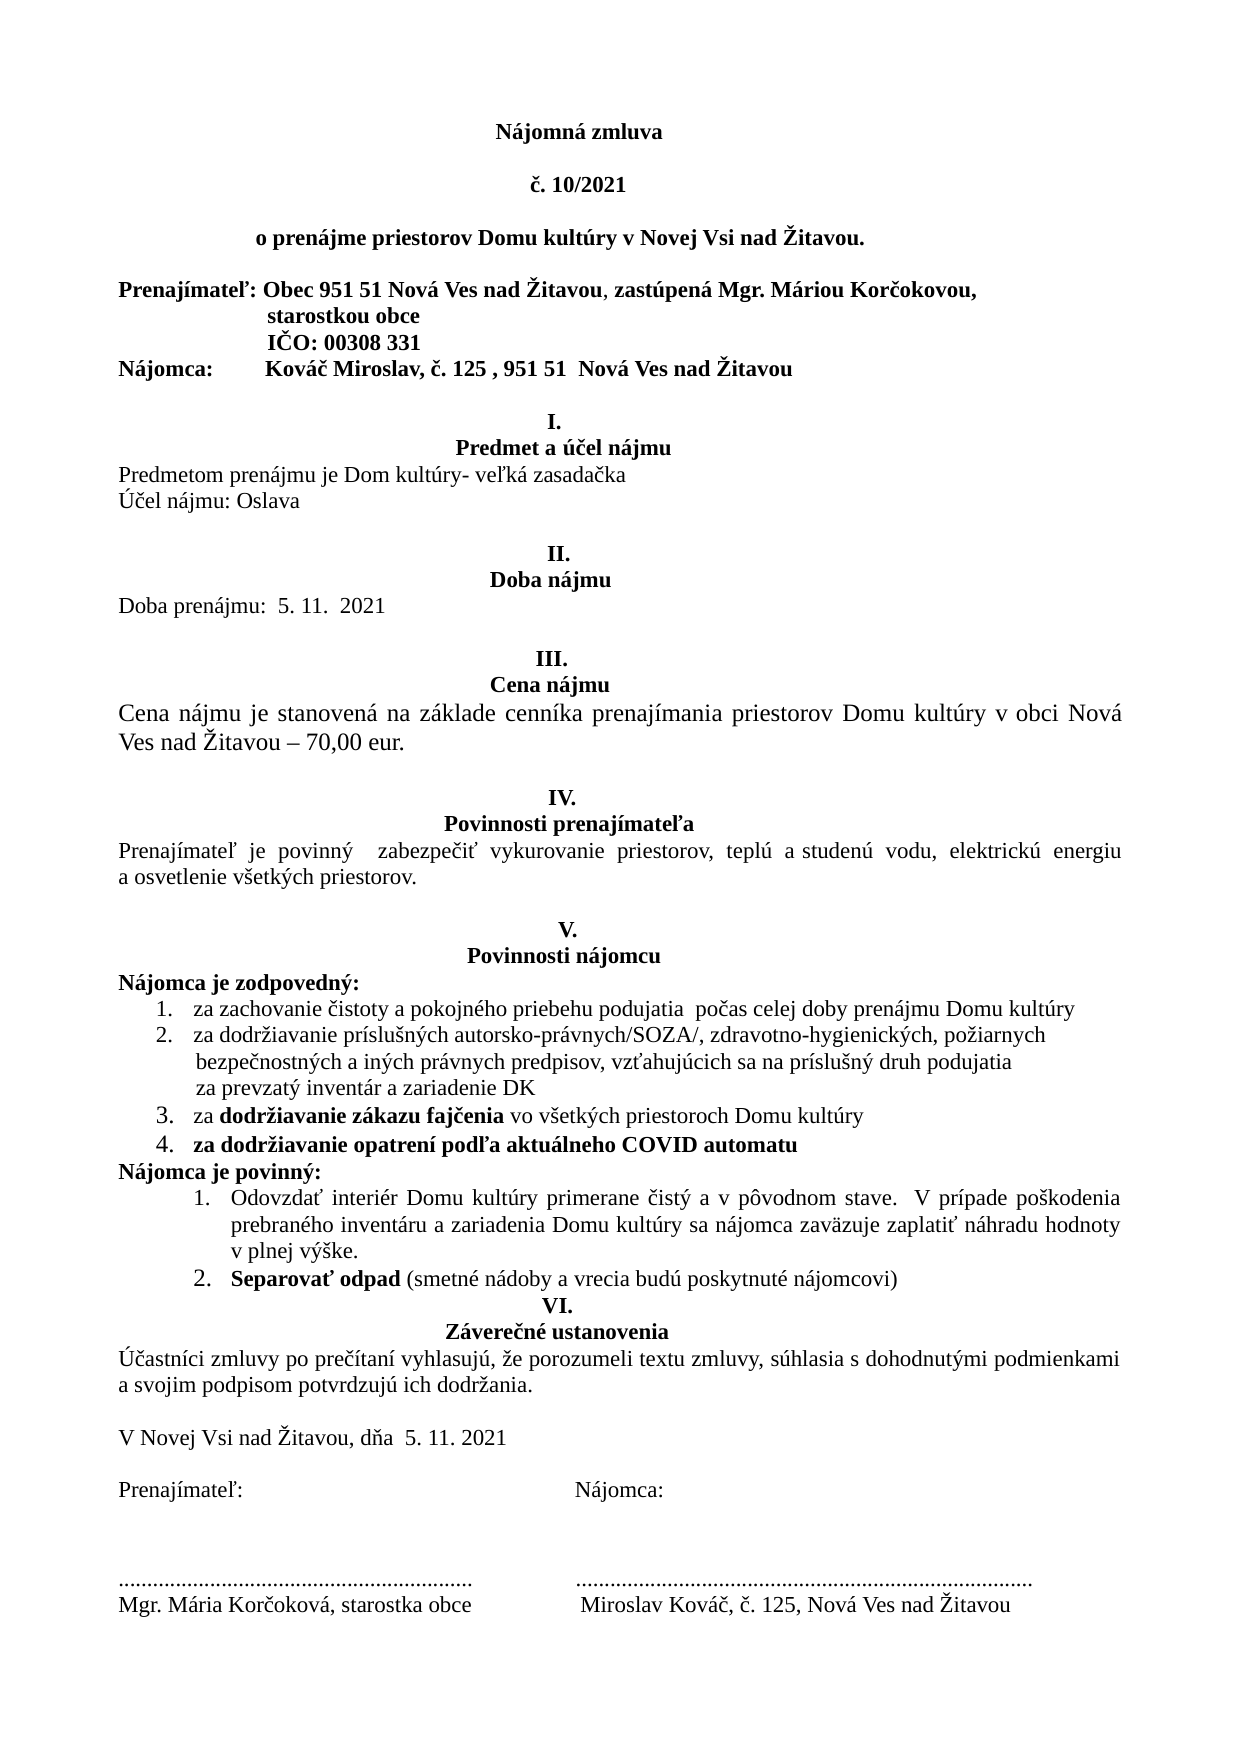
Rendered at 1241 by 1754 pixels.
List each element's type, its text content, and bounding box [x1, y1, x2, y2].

text č. 10/2021 [118, 171, 1122, 197]
text V. [118, 916, 1122, 942]
text Doba nájmu [118, 566, 1122, 592]
text Prenajímateľ: Nájomca: [118, 1477, 1122, 1503]
text Účastníci zmluvy po prečítaní vyhlasujú, že porozumeli textu zmluvy, súhlasia s dohodnutými podmienkami a svojim podpisom potvrdzujú ich dodržania. [118, 1345, 1122, 1397]
text za prevzatý inventár a zariadenie DK [156, 1074, 1122, 1100]
text IČO: 00308 331 [118, 329, 1122, 355]
text II. [118, 540, 1122, 566]
text Prenajímateľ je povinný zabezpečiť vykurovanie priestorov, teplú a studenú vodu, elektrickú energiu a osvetlenie všetkých priestorov. [118, 837, 1122, 889]
text Účel nájmu: Oslava [118, 487, 1122, 513]
text Nájomca: Kováč Miroslav, č. 125 , 951 51 Nová Ves nad Žitavou [118, 355, 1122, 382]
text Nájomca je povinný: [118, 1158, 1122, 1184]
text III. [118, 645, 1122, 672]
text o prenájme priestorov Domu kultúry v Novej Vsi nad Žitavou. [118, 223, 1122, 250]
text .............................................................. ................................................................................ [118, 1565, 1122, 1592]
list Separovať odpad (smetné nádoby a vrecia budú poskytnuté nájomcovi) [193, 1263, 1122, 1292]
text V Novej Vsi nad Žitavou, dňa 5. 11. 2021 [118, 1424, 1122, 1450]
text Cena nájmu je stanovená na základe cenníka prenajímania priestorov Domu kultúry v obci Nová Ves nad Žitavou – 70,00 eur. [118, 698, 1122, 755]
text IV. [118, 784, 1122, 811]
text Nájomná zmluva [118, 118, 1122, 144]
text VI. [118, 1292, 1122, 1318]
text Predmet a účel nájmu [118, 434, 1122, 461]
list za dodržiavanie opatrení podľa aktuálneho COVID automatu [156, 1129, 1122, 1158]
text Nájomca je zodpovedný: [118, 969, 1122, 995]
text Doba prenájmu: 5. 11. 2021 [118, 592, 1122, 619]
text Prenajímateľ: Obec 951 51 Nová Ves nad Žitavou, zastúpená Mgr. Máriou Korčokovou, [118, 276, 1122, 303]
text Záverečné ustanovenia [118, 1318, 1122, 1345]
text Povinnosti prenajímateľa [118, 811, 1122, 837]
list za dodržiavanie príslušných autorsko-právnych/SOZA/, zdravotno-hygienických, požiarnych [156, 1021, 1122, 1048]
text starostkou obce [118, 303, 1122, 329]
text bezpečnostných a iných právnych predpisov, vzťahujúcich sa na príslušný druh podujatia [156, 1048, 1122, 1074]
list Odovzdať interiér Domu kultúry primerane čistý a v pôvodnom stave. V prípade poškodenia prebraného inventáru a zariadenia Domu kultúry sa nájomca zaväzuje zaplatiť náhradu hodnoty v plnej výške. [193, 1184, 1122, 1263]
text Predmetom prenájmu je Dom kultúry- veľká zasadačka [118, 461, 1122, 487]
list za dodržiavanie zákazu fajčenia vo všetkých priestoroch Domu kultúry [156, 1100, 1122, 1129]
text I. [118, 408, 1122, 434]
text Mgr. Mária Korčoková, starostka obce Miroslav Kováč, č. 125, Nová Ves nad Žitavou [118, 1592, 1122, 1618]
text Cena nájmu [118, 672, 1122, 698]
list za zachovanie čistoty a pokojného priebehu podujatia počas celej doby prenájmu Domu kultúry [156, 995, 1122, 1021]
text Povinnosti nájomcu [118, 942, 1122, 969]
